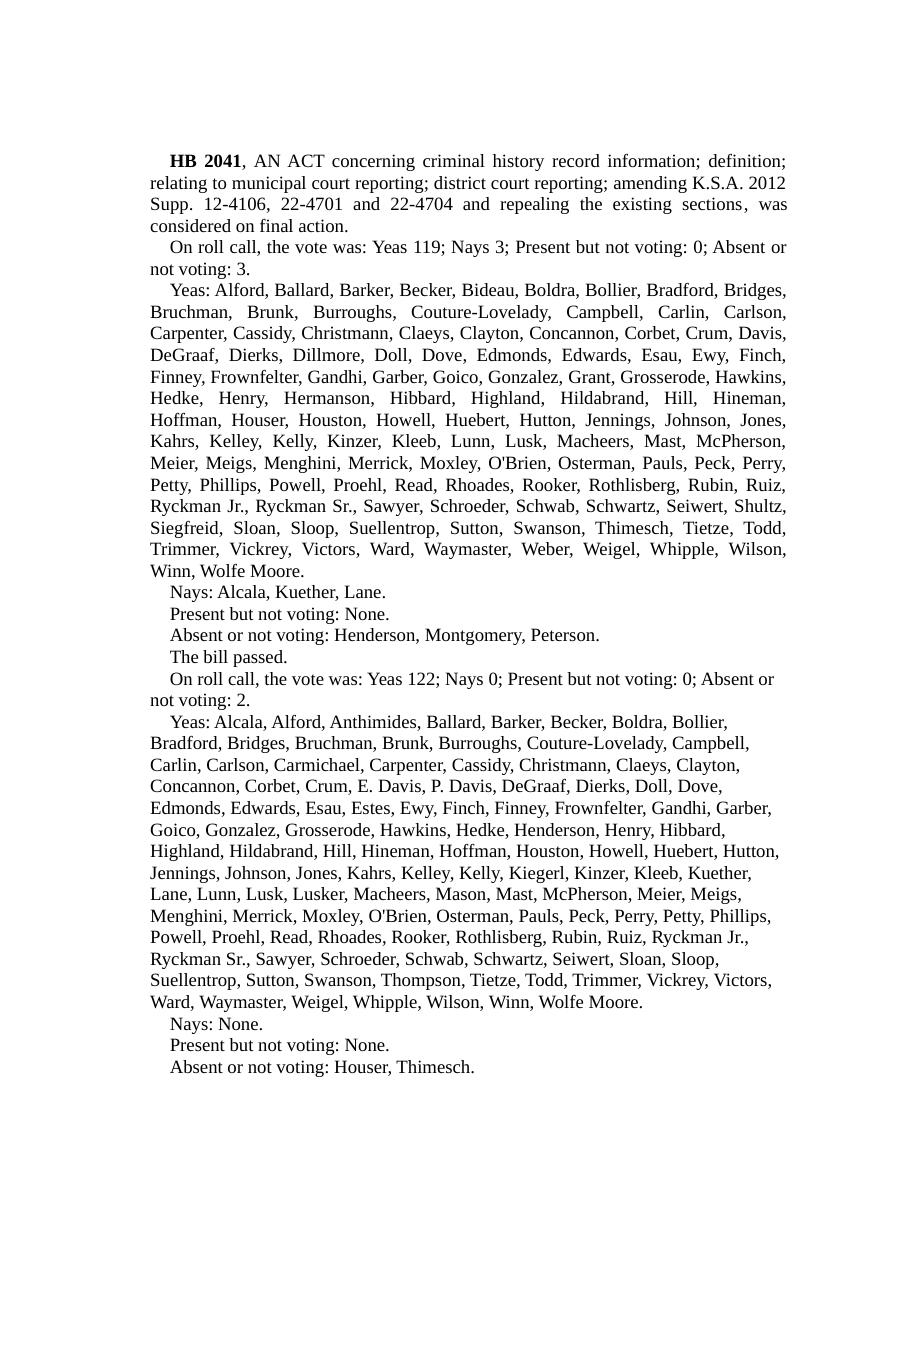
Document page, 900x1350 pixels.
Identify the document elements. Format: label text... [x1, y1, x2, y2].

text Nays: Alcala, Kuether, Lane. [150, 581, 787, 603]
text Yeas: Alcala, Alford, Anthimides, Ballard, Barker, Becker, Boldra, Bollier, Bradford, Bridges, Bruchman, Brunk, Burroughs, Couture-Lovelady, Campbell, Carlin, Carlson, Carmichael, Carpenter, Cassidy, Christmann, Claeys, Clayton, Concannon, Corbet, Crum, E. Davis, P. Davis, DeGraaf, Dierks, Doll, Dove, Edmonds, Edwards, Esau, Estes, Ewy, Finch, Finney, Frownfelter, Gandhi, Garber, Goico, Gonzalez, Grosserode, Hawkins, Hedke, Henderson, Henry, Hibbard, Highland, Hildabrand, Hill, Hineman, Hoffman, Houston, Howell, Huebert, Hutton, Jennings, Johnson, Jones, Kahrs, Kelley, Kelly, Kiegerl, Kinzer, Kleeb, Kuether, Lane, Lunn, Lusk, Lusker, Macheers, Mason, Mast, McPherson, Meier, Meigs, Menghini, Merrick, Moxley, O'Brien, Osterman, Pauls, Peck, Perry, Petty, Phillips, Powell, Proehl, Read, Rhoades, Rooker, Rothlisberg, Rubin, Ruiz, Ryckman Jr., Ryckman Sr., Sawyer, Schroeder, Schwab, Schwartz, Seiwert, Sloan, Sloop, Suellentrop, Sutton, Swanson, Thompson, Tietze, Todd, Trimmer, Vickrey, Victors, Ward, Waymaster, Weigel, Whipple, Wilson, Winn, Wolfe Moore. [150, 711, 787, 1012]
text Absent or not voting: Houser, Thimesch. [150, 1056, 787, 1077]
text Present but not voting: None. [150, 603, 787, 624]
text On roll call, the vote was: Yeas 122; Nays 0; Present but not voting: 0; Absent or not voting: 2. [150, 667, 787, 711]
text Yeas: Alford, Ballard, Barker, Becker, Bideau, Boldra, Bollier, Bradford, Bridges, Bruchman, Brunk, Burroughs, Couture-Lovelady, Campbell, Carlin, Carlson, Carpenter, Cassidy, Christmann, Claeys, Clayton, Concannon, Corbet, Crum, Davis, DeGraaf, Dierks, Dillmore, Doll, Dove, Edmonds, Edwards, Esau, Ewy, Finch, Finney, Frownfelter, Gandhi, Garber, Goico, Gonzalez, Grant, Grosserode, Hawkins, Hedke, Henry, Hermanson, Hibbard, Highland, Hildabrand, Hill, Hineman, Hoffman, Houser, Houston, Howell, Huebert, Hutton, Jennings, Johnson, Jones, Kahrs, Kelley, Kelly, Kinzer, Kleeb, Lunn, Lusk, Macheers, Mast, McPherson, Meier, Meigs, Menghini, Merrick, Moxley, O'Brien, Osterman, Pauls, Peck, Perry, Petty, Phillips, Powell, Proehl, Read, Rhoades, Rooker, Rothlisberg, Rubin, Ruiz, Ryckman Jr., Ryckman Sr., Sawyer, Schroeder, Schwab, Schwartz, Seiwert, Shultz, Siegfreid, Sloan, Sloop, Suellentrop, Sutton, Swanson, Thimesch, Tietze, Todd, Trimmer, Vickrey, Victors, Ward, Waymaster, Weber, Weigel, Whipple, Wilson, Winn, Wolfe Moore. [150, 279, 787, 581]
text On roll call, the vote was: Yeas 119; Nays 3; Present but not voting: 0; Absent or not voting: 3. [150, 236, 787, 279]
text Present but not voting: None. [150, 1034, 787, 1056]
text Nays: None. [150, 1012, 787, 1034]
text Absent or not voting: Henderson, Montgomery, Peterson. [150, 624, 787, 646]
text The bill passed. [150, 646, 787, 667]
text HB 2041, AN ACT concerning criminal history record information; definition; relating to municipal court reporting; district court reporting; amending K.S.A. 2012 Supp. 12-4106, 22-4701 and 22-4704 and repealing the existing sections, was considered on final action. [150, 150, 787, 236]
